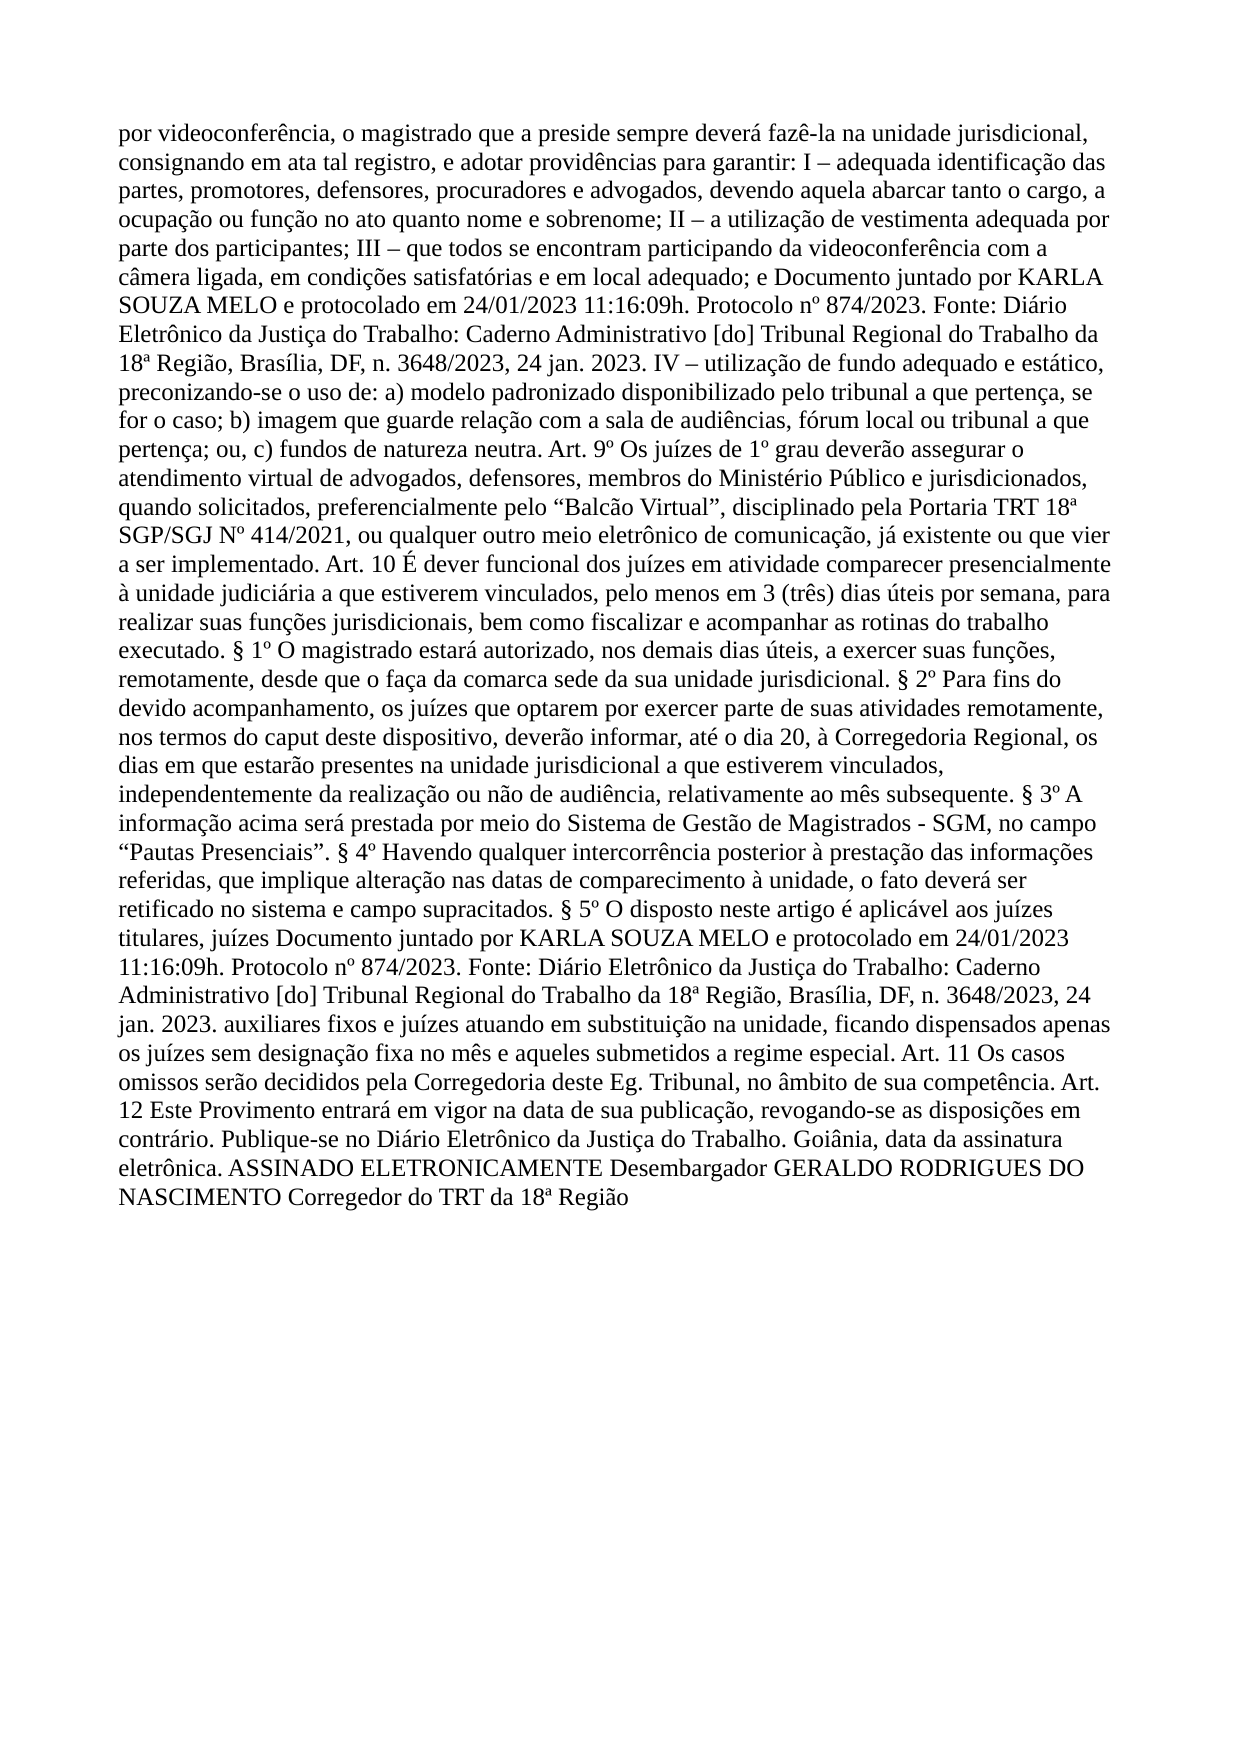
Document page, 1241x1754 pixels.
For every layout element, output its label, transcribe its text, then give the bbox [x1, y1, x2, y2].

text por videoconferência, o magistrado que a preside sempre deverá fazê-la na unidade jurisdicional, consignando em ata tal registro, e adotar providências para garantir: I – adequada identificação das partes, promotores, defensores, procuradores e advogados, devendo aquela abarcar tanto o cargo, a ocupação ou função no ato quanto nome e sobrenome; II – a utilização de vestimenta adequada por parte dos participantes; III – que todos se encontram participando da videoconferência com a câmera ligada, em condições satisfatórias e em local adequado; e Documento juntado por KARLA SOUZA MELO e protocolado em 24/01/2023 11:16:09h. Protocolo nº 874/2023. Fonte: Diário Eletrônico da Justiça do Trabalho: Caderno Administrativo [do] Tribunal Regional do Trabalho da 18ª Região, Brasília, DF, n. 3648/2023, 24 jan. 2023. IV – utilização de fundo adequado e estático, preconizando-se o uso de: a) modelo padronizado disponibilizado pelo tribunal a que pertença, se for o caso; b) imagem que guarde relação com a sala de audiências, fórum local ou tribunal a que pertença; ou, c) fundos de natureza neutra. Art. 9º Os juízes de 1º grau deverão assegurar o atendimento virtual de advogados, defensores, membros do Ministério Público e jurisdicionados, quando solicitados, preferencialmente pelo “Balcão Virtual”, disciplinado pela Portaria TRT 18ª SGP/SGJ Nº 414/2021, ou qualquer outro meio eletrônico de comunicação, já existente ou que vier a ser implementado. Art. 10 É dever funcional dos juízes em atividade comparecer presencialmente à unidade judiciária a que estiverem vinculados, pelo menos em 3 (três) dias úteis por semana, para realizar suas funções jurisdicionais, bem como fiscalizar e acompanhar as rotinas do trabalho executado. § 1º O magistrado estará autorizado, nos demais dias úteis, a exercer suas funções, remotamente, desde que o faça da comarca sede da sua unidade jurisdicional. § 2º Para fins do devido acompanhamento, os juízes que optarem por exercer parte de suas atividades remotamente, nos termos do caput deste dispositivo, deverão informar, até o dia 20, à Corregedoria Regional, os dias em que estarão presentes na unidade jurisdicional a que estiverem vinculados, independentemente da realização ou não de audiência, relativamente ao mês subsequente. § 3º A informação acima será prestada por meio do Sistema de Gestão de Magistrados - SGM, no campo “Pautas Presenciais”. § 4º Havendo qualquer intercorrência posterior à prestação das informações referidas, que implique alteração nas datas de comparecimento à unidade, o fato deverá ser retificado no sistema e campo supracitados. § 5º O disposto neste artigo é aplicável aos juízes titulares, juízes Documento juntado por KARLA SOUZA MELO e protocolado em 24/01/2023 11:16:09h. Protocolo nº 874/2023. Fonte: Diário Eletrônico da Justiça do Trabalho: Caderno Administrativo [do] Tribunal Regional do Trabalho da 18ª Região, Brasília, DF, n. 3648/2023, 24 jan. 2023. auxiliares fixos e juízes atuando em substituição na unidade, ficando dispensados apenas os juízes sem designação fixa no mês e aqueles submetidos a regime especial. Art. 11 Os casos omissos serão decididos pela Corregedoria deste Eg. Tribunal, no âmbito de sua competência. Art. 12 Este Provimento entrará em vigor na data de sua publicação, revogando-se as disposições em contrário. Publique-se no Diário Eletrônico da Justiça do Trabalho. Goiânia, data da assinatura eletrônica. ASSINADO ELETRONICAMENTE Desembargador GERALDO RODRIGUES DO NASCIMENTO Corregedor do TRT da 18ª Região [118, 118, 1122, 1211]
